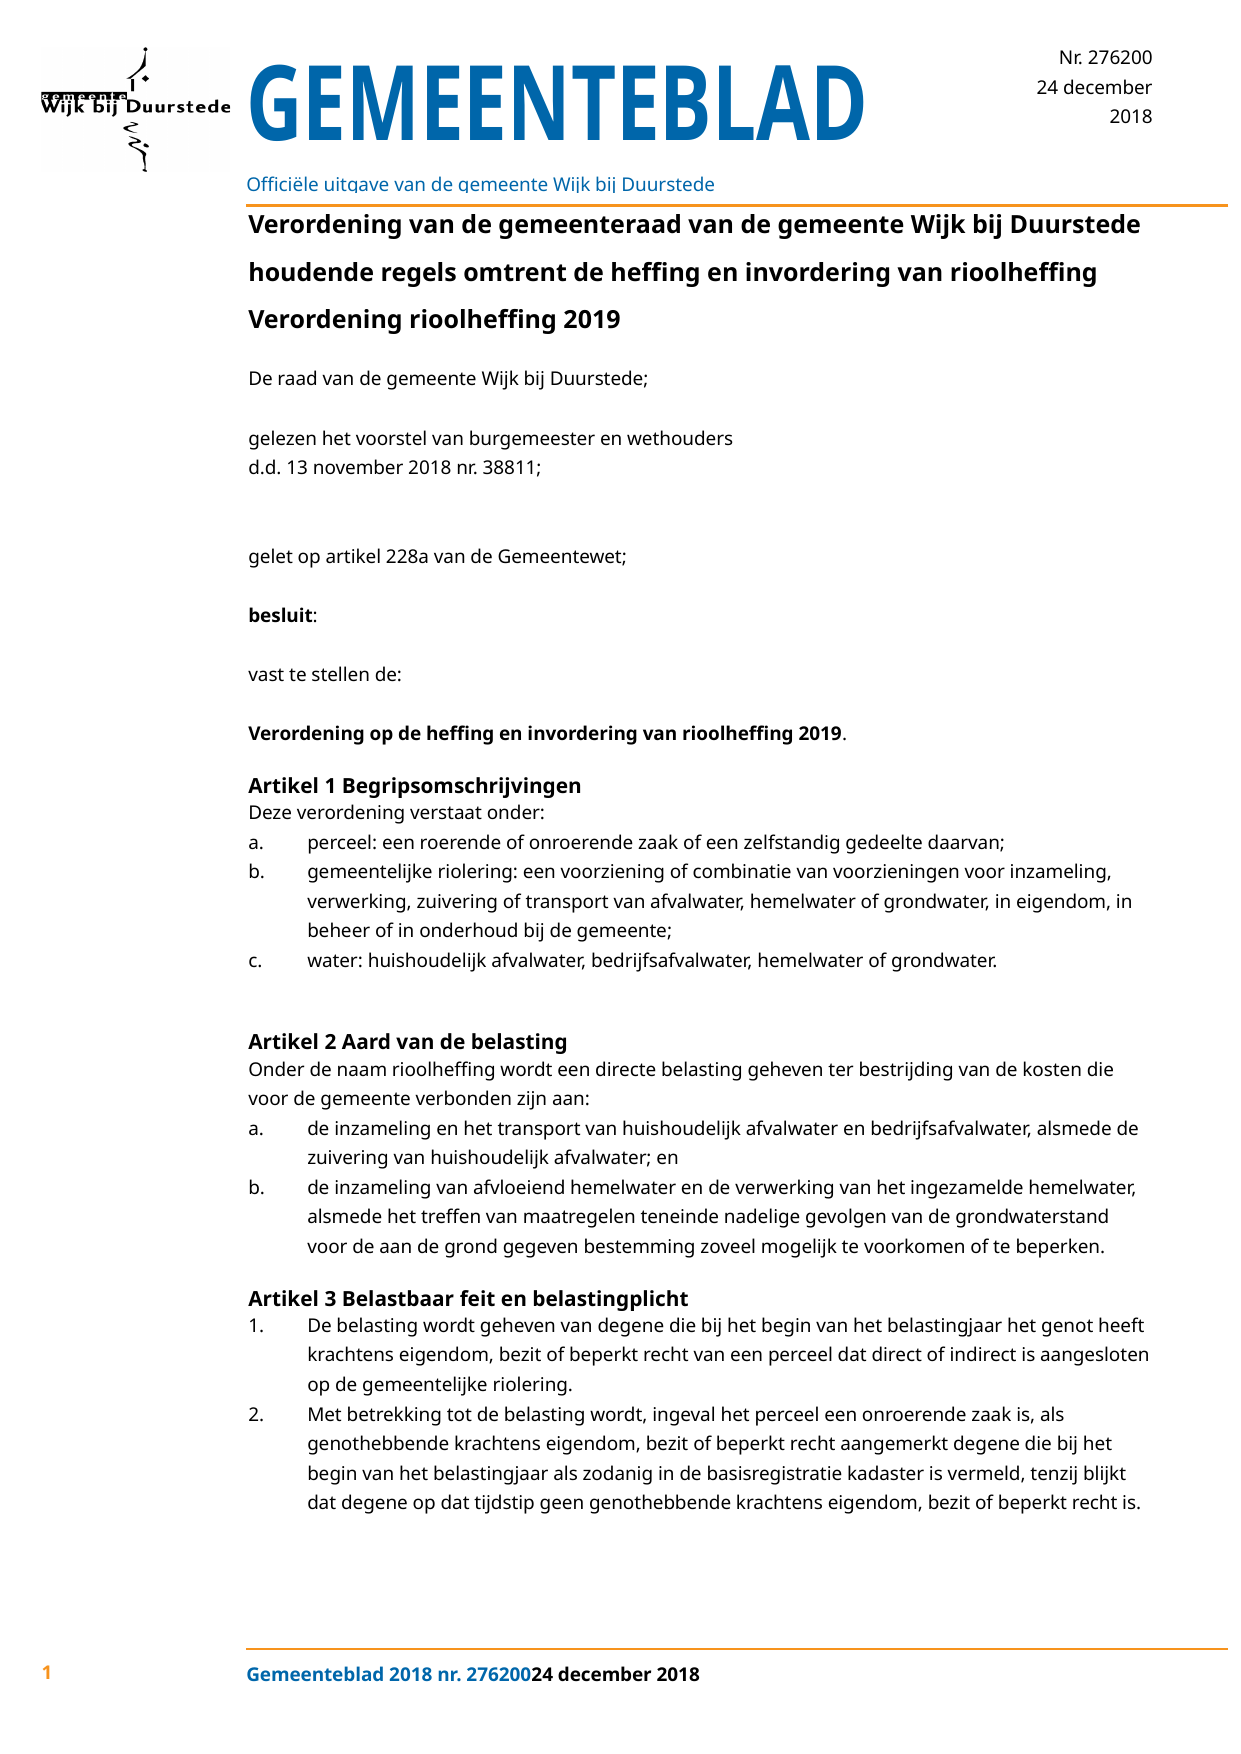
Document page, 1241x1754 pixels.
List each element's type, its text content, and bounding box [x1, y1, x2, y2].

text De raad van de gemeente Wijk bij Duurstede; [248, 366, 1152, 391]
text Verordening op de heffing en invordering van rioolheffing 2019. [248, 721, 1152, 746]
picture [41, 47, 231, 172]
list gemeentelijke riolering: een voorziening of combinatie van voorzieningen voor inzameling, verwerking, zuivering of transport van afvalwater, hemelwater of grondwater, in eigendom, in beheer of in onderhoud bij de gemeente; [248, 858, 1152, 943]
text vast te stellen de: [248, 661, 1152, 687]
list de inzameling en het transport van huishoudelijk afvalwater en bedrijfsafvalwater, alsmede de zuivering van huishoudelijk afvalwater; en [248, 1115, 1152, 1170]
list Met betrekking tot de belasting wordt, ingeval het perceel een onroerende zaak is, als genothebbende krachtens eigendom, bezit of beperkt recht aangemerkt degene die bij het begin van het belastingjaar als zodanig in de basisregistratie kadaster is vermeld, tenzij blijkt dat degene op dat tijdstip geen genothebbende krachtens eigendom, bezit of beperkt recht is. [248, 1401, 1152, 1515]
text Artikel 3 Belastbaar feit en belastingplicht [248, 1284, 1152, 1312]
text Onder de naam rioolheffing wordt een directe belasting geheven ter bestrijding van de kosten die voor de gemeente verbonden zijn aan: [248, 1056, 1152, 1111]
list De belasting wordt geheven van degene die bij het begin van het belastingjaar het genot heeft krachtens eigendom, bezit of beperkt recht van een perceel dat direct of indirect is aangesloten op de gemeentelijke riolering. [248, 1312, 1152, 1397]
text d.d. 13 november 2018 nr. 38811; [248, 454, 1152, 480]
text Deze verordening verstaat onder: [248, 799, 1152, 825]
text gelezen het voorstel van burgemeester en wethouders [248, 425, 1152, 450]
list de inzameling van afvloeiend hemelwater en de verwerking van het ingezamelde hemelwater, alsmede het treffen van maatregelen teneinde nadelige gevolgen van de grondwaterstand voor de aan de grond gegeven bestemming zoveel mogelijk te voorkomen of te beperken. [248, 1174, 1152, 1259]
text besluit: [248, 602, 1152, 628]
text Verordening van de gemeenteraad van de gemeente Wijk bij Duurstede houdende regels omtrent de heffing en invordering van rioolheffing Verordening rioolheffing 2019 [248, 207, 1152, 336]
text gelet op artikel 228a van de Gemeentewet; [248, 543, 1152, 569]
text Artikel 1 Begripsomschrijvingen [248, 771, 1152, 799]
list water: huishoudelijk afvalwater, bedrijfsafvalwater, hemelwater of grondwater. [248, 947, 1152, 973]
text Artikel 2 Aard van de belasting [248, 1027, 1152, 1056]
list perceel: een roerende of onroerende zaak of een zelfstandig gedeelte daarvan; [248, 829, 1152, 855]
